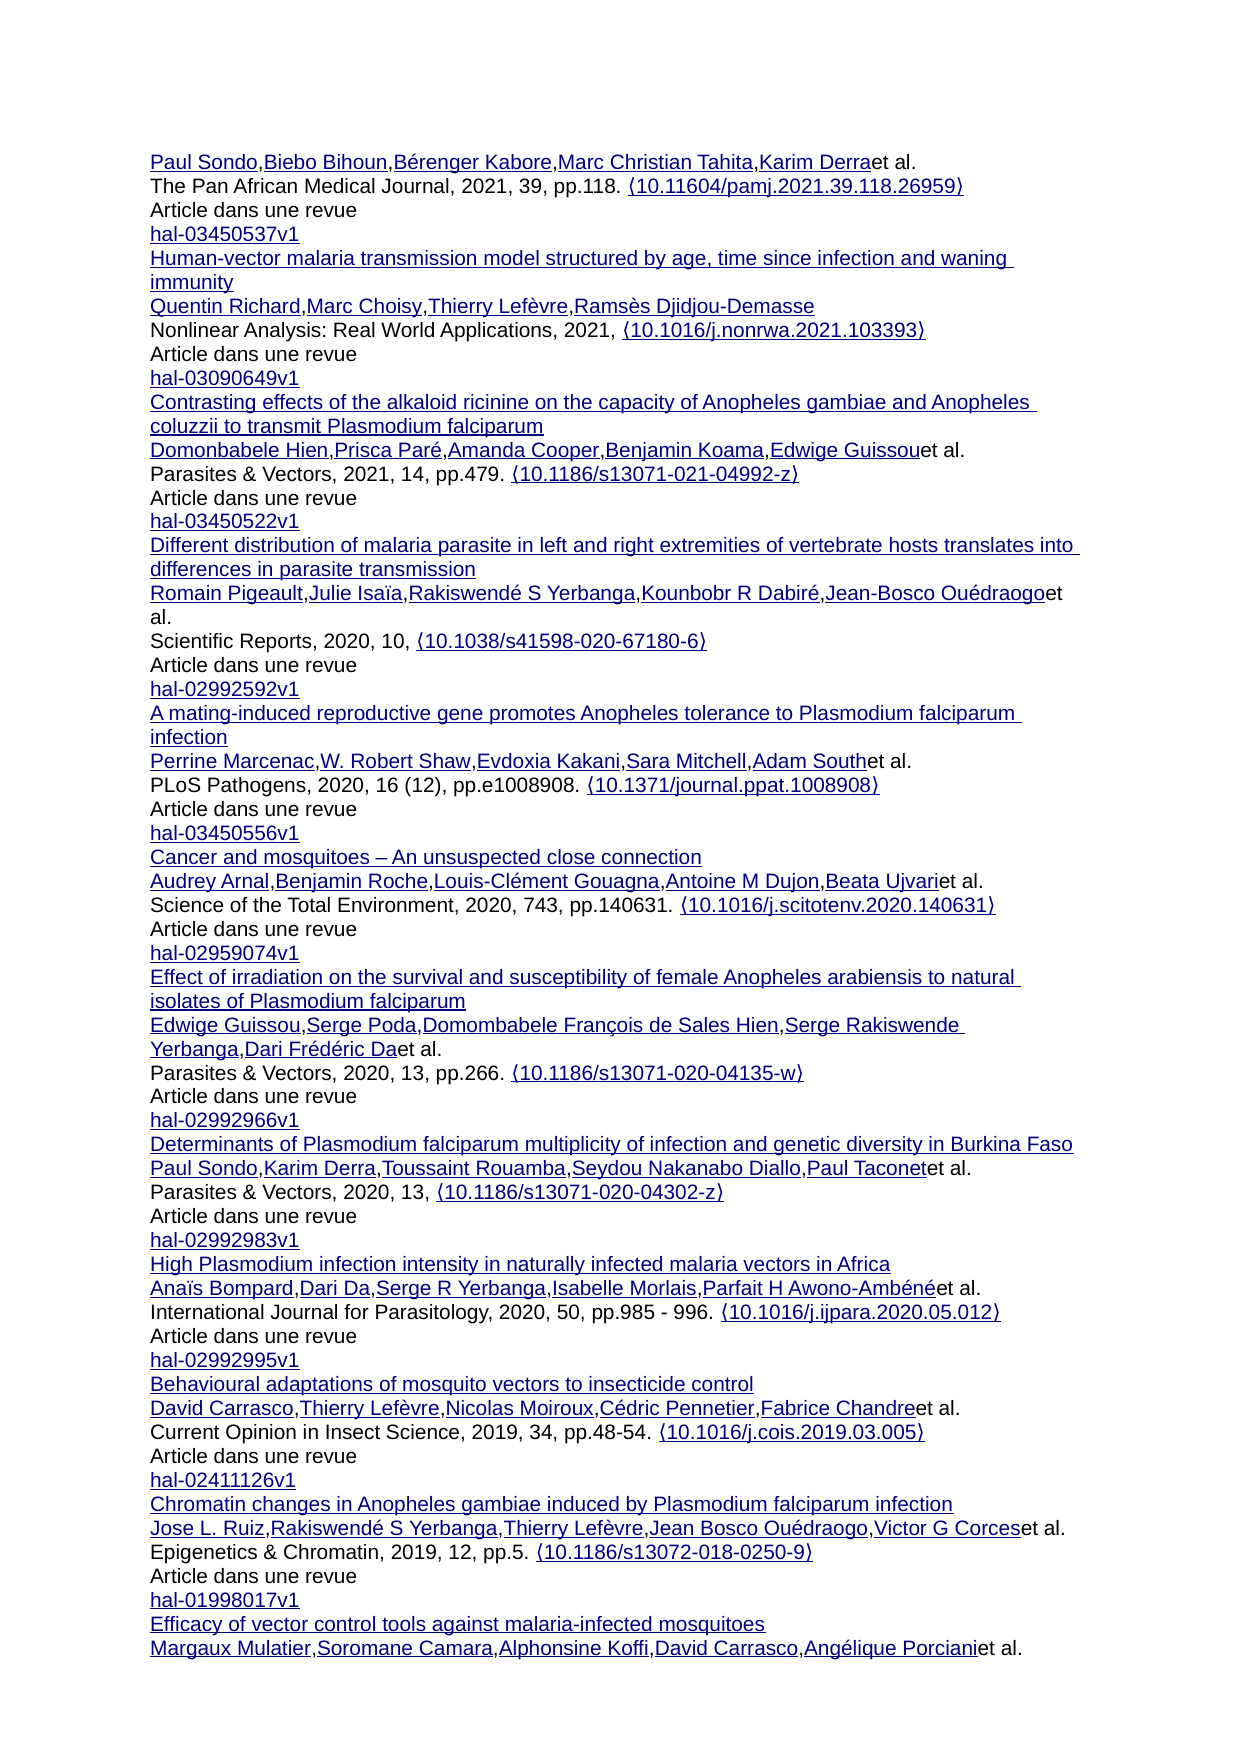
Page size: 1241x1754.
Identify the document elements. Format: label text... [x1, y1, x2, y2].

table_cell A mating-induced reproductive gene promotes Anopheles tolerance to Plasmodium falciparum infection Perrine Marcenac,W. Robert Shaw,Evdoxia Kakani,Sara Mitchell,Adam Southet al. PLoS Pathogens, 2020, 16 (12), pp.e1008908. ⟨10.1371/journal.ppat.1008908⟩ Article dans une revue hal-03450556v1 [150, 701, 1090, 845]
table_cell Efficacy of vector control tools against malaria-infected mosquitoes Margaux Mulatier,Soromane Camara,Alphonsine Koffi,David Carrasco,Angélique Porcianiet al. [150, 1611, 1090, 1659]
table_cell Contrasting effects of the alkaloid ricinine on the capacity of Anopheles gambiae and Anopheles coluzzii to transmit Plasmodium falciparum Domonbabele Hien,Prisca Paré,Amanda Cooper,Benjamin Koama,Edwige Guissouet al. Parasites & Vectors, 2021, 14, pp.479. ⟨10.1186/s13071-021-04992-z⟩ Article dans une revue hal-03450522v1 [150, 390, 1090, 533]
table_cell Paul Sondo,Biebo Bihoun,Bérenger Kabore,Marc Christian Tahita,Karim Derraet al. The Pan African Medical Journal, 2021, 39, pp.118. ⟨10.11604/pamj.2021.39.118.26959⟩ Article dans une revue hal-03450537v1 [150, 150, 1090, 246]
table_cell Chromatin changes in Anopheles gambiae induced by Plasmodium falciparum infection Jose L. Ruiz,Rakiswendé S Yerbanga,Thierry Lefèvre,Jean Bosco Ouédraogo,Victor G Corceset al. Epigenetics & Chromatin, 2019, 12, pp.5. ⟨10.1186/s13072-018-0250-9⟩ Article dans une revue hal-01998017v1 [150, 1492, 1090, 1611]
table_cell Effect of irradiation on the survival and susceptibility of female Anopheles arabiensis to natural isolates of Plasmodium falciparum Edwige Guissou,Serge Poda,Domombabele François de Sales Hien,Serge Rakiswende Yerbanga,Dari Frédéric Daet al. Parasites & Vectors, 2020, 13, pp.266. ⟨10.1186/s13071-020-04135-w⟩ Article dans une revue hal-02992966v1 [150, 965, 1090, 1132]
table_cell Behavioural adaptations of mosquito vectors to insecticide control David Carrasco,Thierry Lefèvre,Nicolas Moiroux,Cédric Pennetier,Fabrice Chandreet al. Current Opinion in Insect Science, 2019, 34, pp.48-54. ⟨10.1016/j.cois.2019.03.005⟩ Article dans une revue hal-02411126v1 [150, 1372, 1090, 1492]
table_cell Different distribution of malaria parasite in left and right extremities of vertebrate hosts translates into differences in parasite transmission Romain Pigeault,Julie Isaïa,Rakiswendé S Yerbanga,Kounbobr R Dabiré,Jean-Bosco Ouédraogoet al. Scientific Reports, 2020, 10, ⟨10.1038/s41598-020-67180-6⟩ Article dans une revue hal-02992592v1 [150, 533, 1090, 701]
table_cell Determinants of Plasmodium falciparum multiplicity of infection and genetic diversity in Burkina Faso Paul Sondo,Karim Derra,Toussaint Rouamba,Seydou Nakanabo Diallo,Paul Taconetet al. Parasites & Vectors, 2020, 13, ⟨10.1186/s13071-020-04302-z⟩ Article dans une revue hal-02992983v1 [150, 1132, 1090, 1252]
table_cell Human-vector malaria transmission model structured by age, time since infection and waning immunity Quentin Richard,Marc Choisy,Thierry Lefèvre,Ramsès Djidjou-Demasse Nonlinear Analysis: Real World Applications, 2021, ⟨10.1016/j.nonrwa.2021.103393⟩ Article dans une revue hal-03090649v1 [150, 246, 1090, 389]
table_cell Cancer and mosquitoes – An unsuspected close connection Audrey Arnal,Benjamin Roche,Louis-Clément Gouagna,Antoine M Dujon,Beata Ujvariet al. Science of the Total Environment, 2020, 743, pp.140631. ⟨10.1016/j.scitotenv.2020.140631⟩ Article dans une revue hal-02959074v1 [150, 845, 1090, 964]
table_cell High Plasmodium infection intensity in naturally infected malaria vectors in Africa Anaïs Bompard,Dari Da,Serge R Yerbanga,Isabelle Morlais,Parfait H Awono-Ambénéet al. International Journal for Parasitology, 2020, 50, pp.985 - 996. ⟨10.1016/j.ijpara.2020.05.012⟩ Article dans une revue hal-02992995v1 [150, 1252, 1090, 1372]
